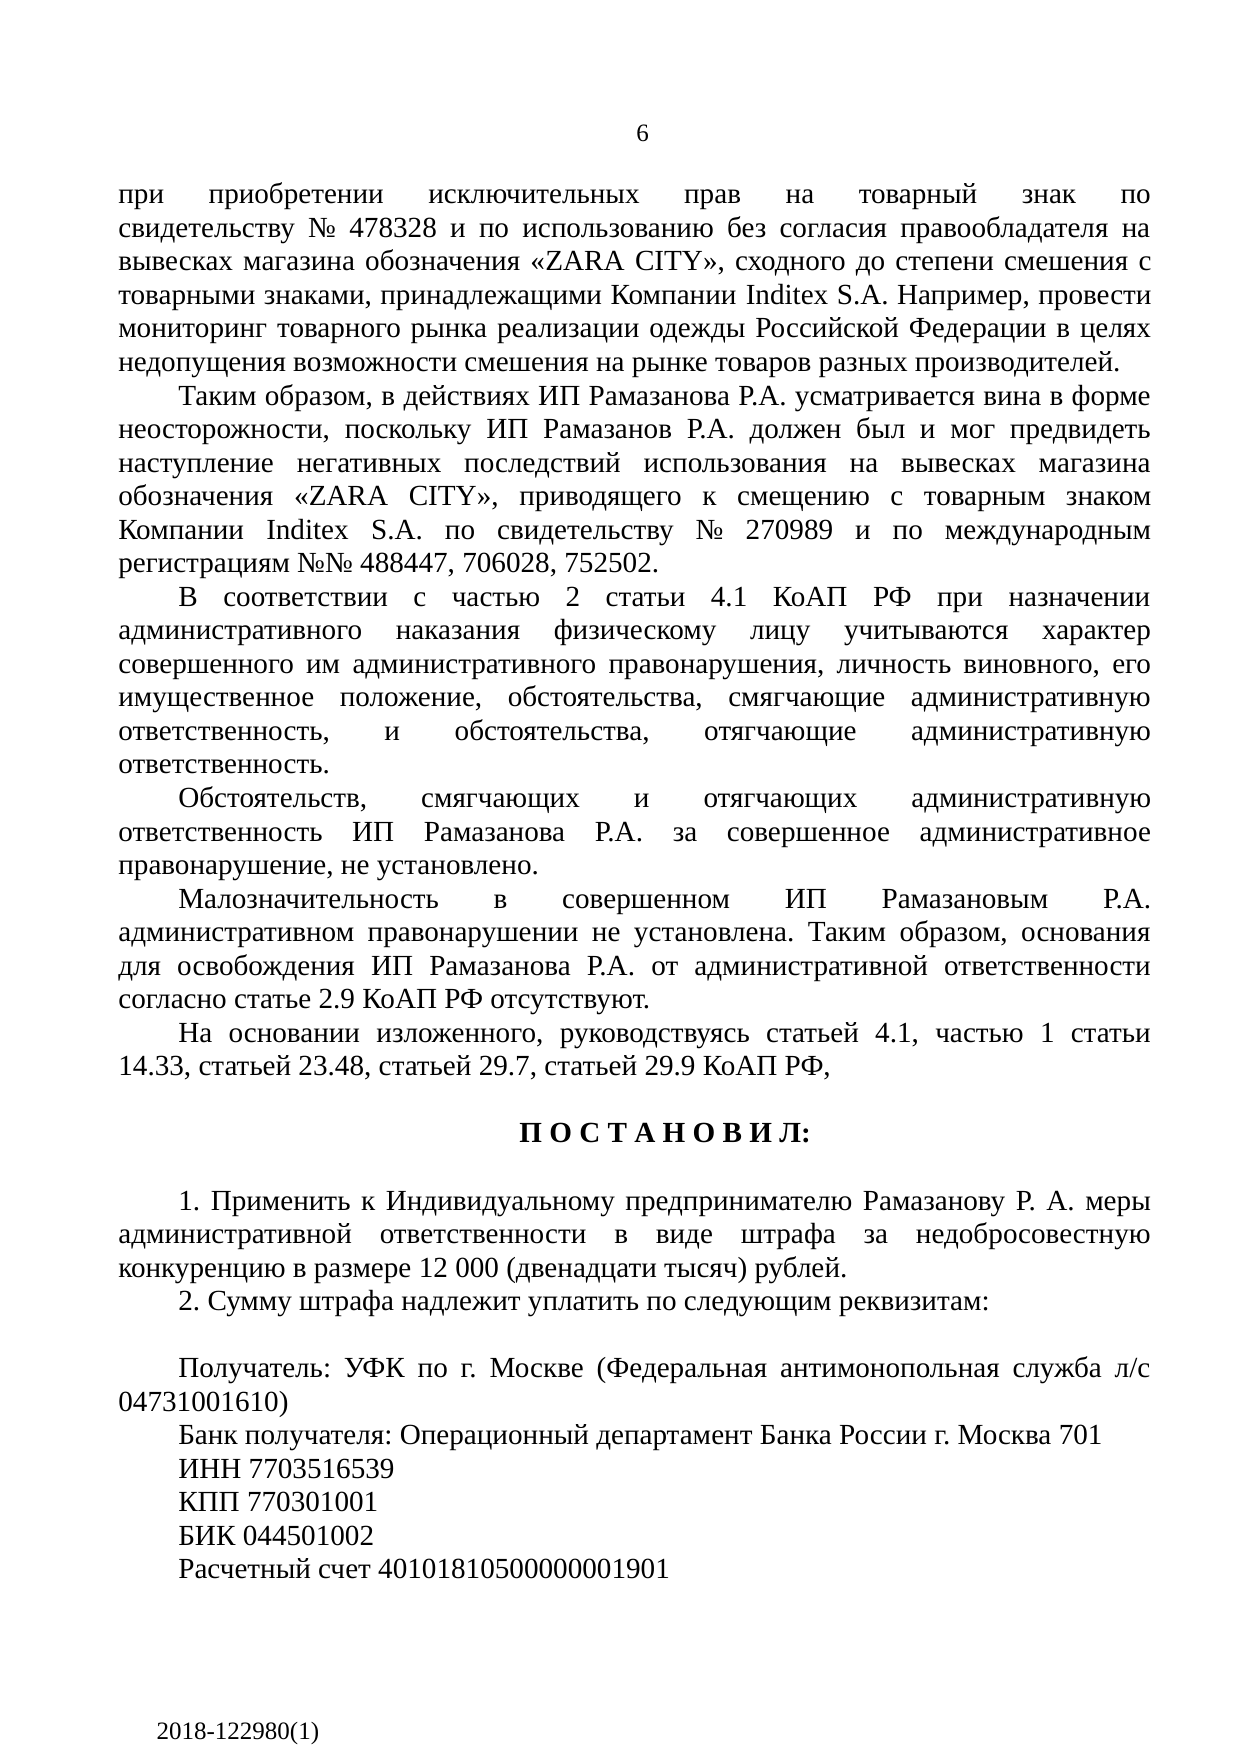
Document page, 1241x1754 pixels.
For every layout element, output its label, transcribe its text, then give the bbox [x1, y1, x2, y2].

text П О С Т А Н О В И Л: [118, 1116, 1152, 1149]
text БИК 044501002 [118, 1518, 1152, 1552]
text КПП 770301001 [118, 1484, 1152, 1518]
text Таким образом, в действиях ИП Рамазанова Р.А. усматривается вина в форме неосторожности, поскольку ИП Рамазанов Р.А. должен был и мог предвидеть наступление негативных последствий использования на вывесках магазина обозначения «ZARA CITY», приводящего к смещению с товарным знаком Компании Inditex S.A. по свидетельству № 270989 и по международным регистрациям №№ 488447, 706028, 752502. [118, 378, 1152, 579]
text Малозначительность в совершенном ИП Рамазановым Р.А. административном правонарушении не установлена. Таким образом, основания для освобождения ИП Рамазанова Р.А. от административной ответственности согласно статье 2.9 КоАП РФ отсутствуют. [118, 881, 1152, 1015]
text Обстоятельств, смягчающих и отягчающих административную ответственность ИП Рамазанова Р.А. за совершенное административное правонарушение, не установлено. [118, 780, 1152, 881]
text В соответствии с частью 2 статьи 4.1 КоАП РФ при назначении административного наказания физическому лицу учитываются характер совершенного им административного правонарушения, личность виновного, его имущественное положение, обстоятельства, смягчающие административную ответственность, и обстоятельства, отягчающие административную ответственность. [118, 579, 1152, 780]
text Получатель: УФК по г. Москве (Федеральная антимонопольная служба л/с 04731001610) [118, 1350, 1152, 1417]
text Расчетный счет 40101810500000001901 [118, 1552, 1152, 1585]
text Банк получателя: Операционный департамент Банка России г. Москва 701 [118, 1417, 1152, 1451]
text На основании изложенного, руководствуясь статьей 4.1, частью 1 статьи 14.33, статьей 23.48, статьей 29.7, статьей 29.9 КоАП РФ, [118, 1015, 1152, 1082]
text при приобретении исключительных прав на товарный знак по свидетельству № 478328 и по использованию без согласия правообладателя на вывесках магазина обозначения «ZARA CITY», сходного до степени смешения с товарными знаками, принадлежащими Компании Inditex S.A. Например, провести мониторинг товарного рынка реализации одежды Российской Федерации в целях недопущения возможности смешения на рынке товаров разных производителей. [118, 176, 1152, 378]
text 1. Применить к Индивидуальному предпринимателю Рамазанову Р. А. меры административной ответственности в виде штрафа за недобросовестную конкуренцию в размере 12 000 (двенадцати тысяч) рублей. [118, 1183, 1152, 1283]
text ИНН 7703516539 [118, 1451, 1152, 1484]
text 2. Сумму штрафа надлежит уплатить по следующим реквизитам: [118, 1283, 1152, 1317]
